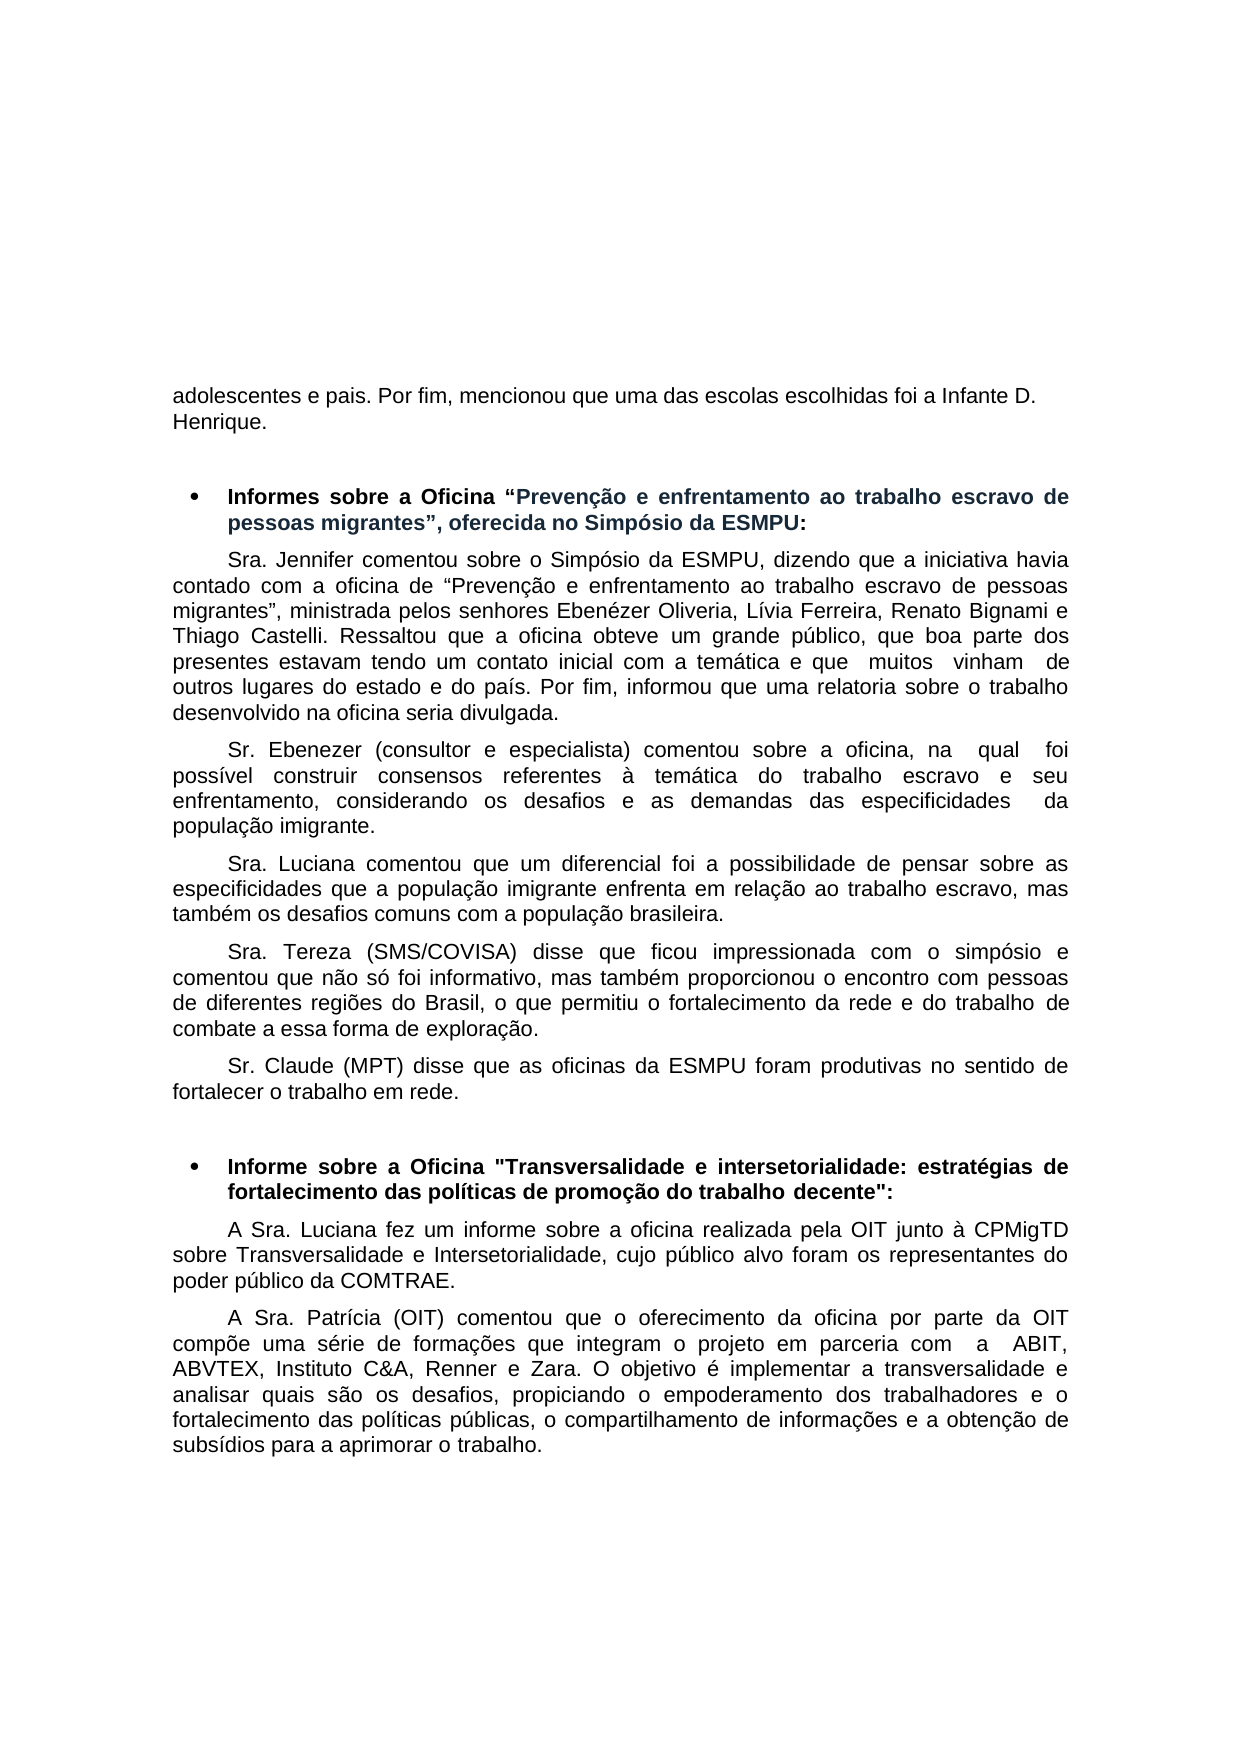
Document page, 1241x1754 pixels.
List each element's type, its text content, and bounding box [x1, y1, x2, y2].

subtitle Informe sobre a Oficina "Transversalidade e intersetorialidade: estratégias de fortalecimento das políticas de promoção do trabalho decente": [191, 1154, 1069, 1204]
text adolescentes e pais. Por fim, mencionou que uma das escolas escolhidas foi a Infante D. Henrique. [172, 383, 1082, 434]
subtitle Informes sobre a Oficina “Prevenção e enfrentamento ao trabalho escravo de pessoas migrantes”, oferecida no Simpósio da ESMPU: [191, 484, 1070, 534]
text Sra. Luciana comentou que um diferencial foi a possibilidade de pensar sobre as especificidades que a população imigrante enfrenta em relação ao trabalho escravo, mas também os desafios comuns com a população brasileira. [172, 851, 1069, 927]
text Sr. Claude (MPT) disse que as oficinas da ESMPU foram produtivas no sentido de fortalecer o trabalho em rede. [172, 1053, 1069, 1104]
text A Sra. Patrícia (OIT) comentou que o oferecimento da oficina por parte da OIT compõe uma série de formações que integram o projeto em parceria com a ABIT, ABVTEX, Instituto C&A, Renner e Zara. O objetivo é implementar a transversalidade e analisar quais são os desafios, propiciando o empoderamento dos trabalhadores e o fortalecimento das políticas públicas, o compartilhamento de informações e a obtenção de subsídios para a aprimorar o trabalho. [172, 1305, 1070, 1457]
text Sr. Ebenezer (consultor e especialista) comentou sobre a oficina, na qual foi possível construir consensos referentes à temática do trabalho escravo e seu enfrentamento, considerando os desafios e as demandas das especificidades da população imigrante. [172, 737, 1069, 838]
text Sra. Jennifer comentou sobre o Simpósio da ESMPU, dizendo que a iniciativa havia contado com a oficina de “Prevenção e enfrentamento ao trabalho escravo de pessoas migrantes”, ministrada pelos senhores Ebenézer Oliveria, Lívia Ferreira, Renato Bignami e Thiago Castelli. Ressaltou que a oficina obteve um grande público, que boa parte dos presentes estavam tendo um contato inicial com a temática e que muitos vinham de outros lugares do estado e do país. Por fim, informou que uma relatoria sobre o trabalho desenvolvido na oficina seria divulgada. [172, 547, 1070, 725]
text A Sra. Luciana fez um informe sobre a oficina realizada pela OIT junto à CPMigTD sobre Transversalidade e Intersetorialidade, cujo público alvo foram os representantes do poder público da COMTRAE. [172, 1217, 1070, 1293]
text Sra. Tereza (SMS/COVISA) disse que ficou impressionada com o simpósio e comentou que não só foi informativo, mas também proporcionou o encontro com pessoas de diferentes regiões do Brasil, o que permitiu o fortalecimento da rede e do trabalho de combate a essa forma de exploração. [172, 939, 1070, 1041]
